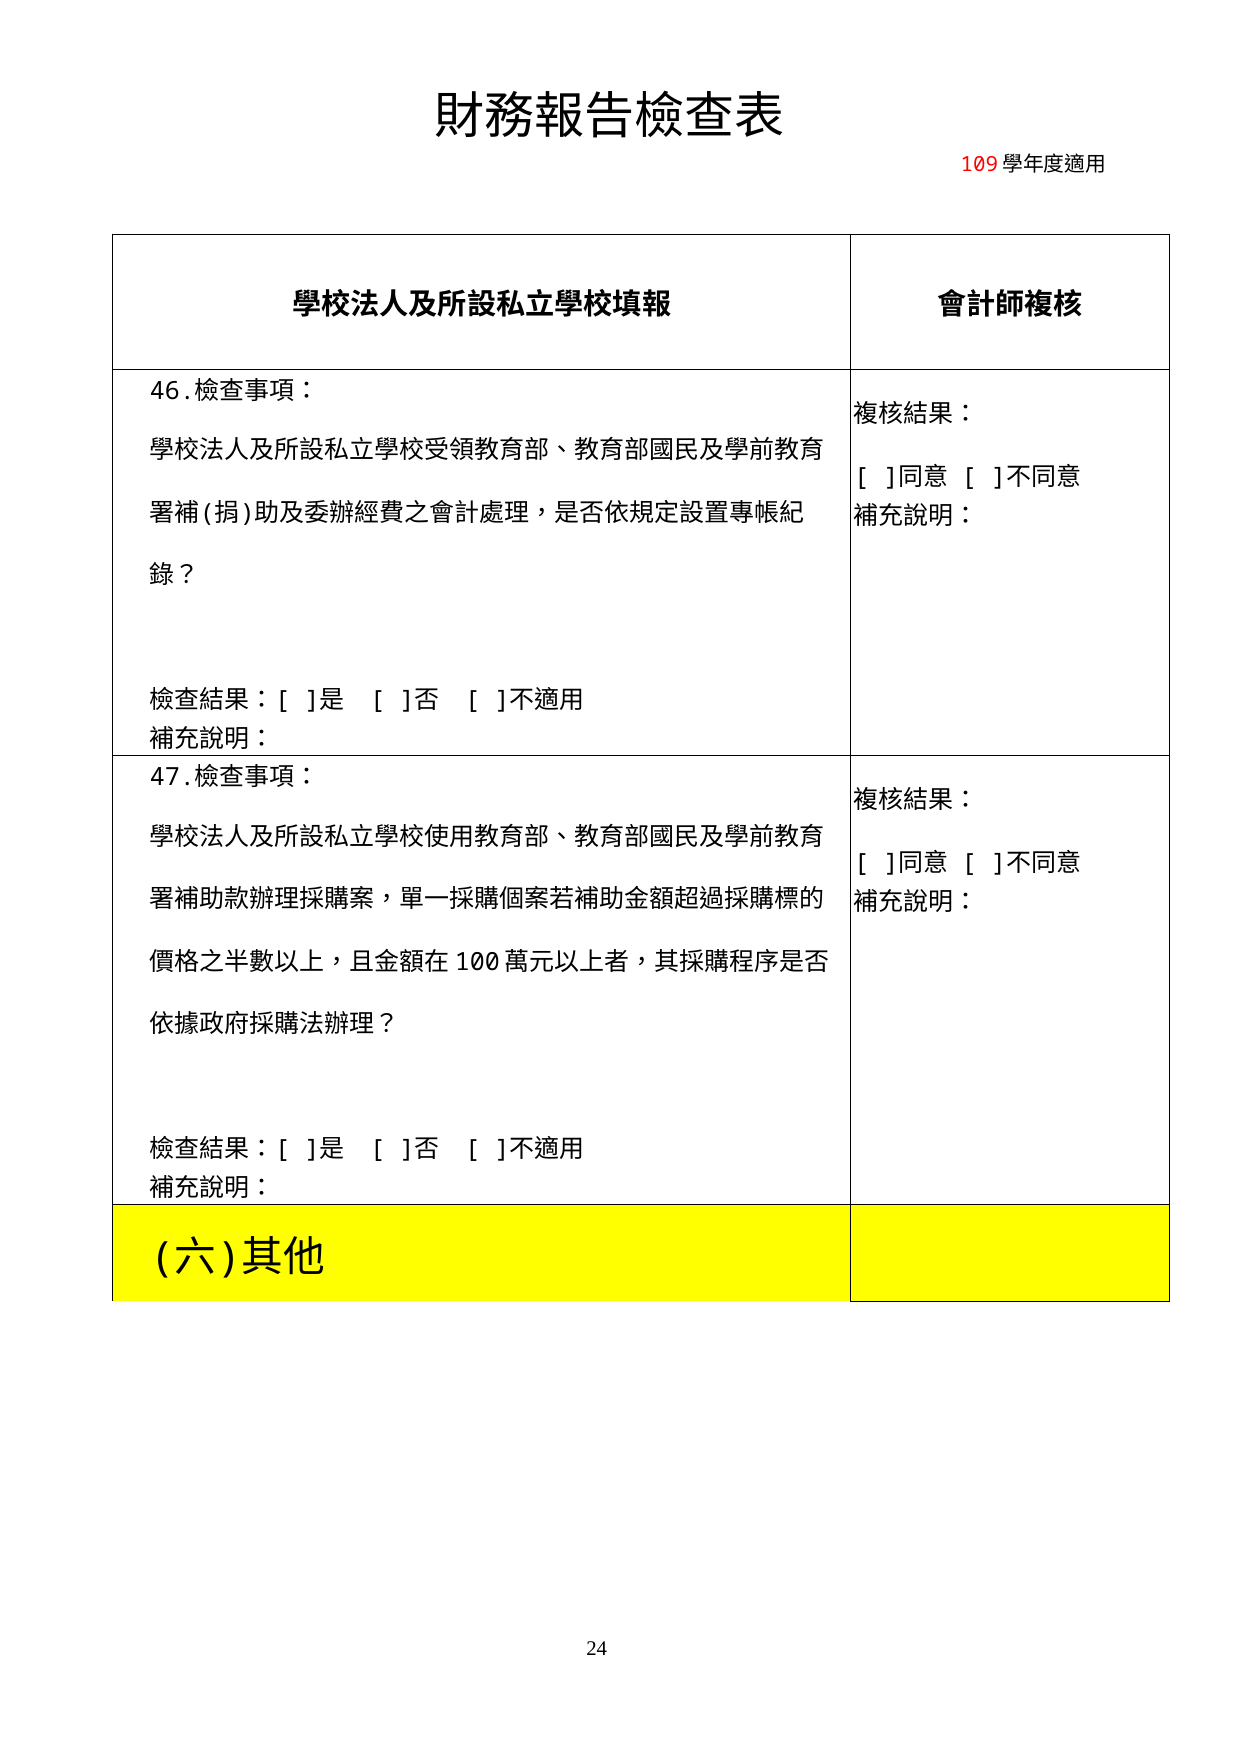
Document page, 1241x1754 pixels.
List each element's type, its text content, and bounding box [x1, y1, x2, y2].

table_header 會計師複核 [851, 235, 1169, 369]
table_cell 複核結果： [ ]同意 [ ]不同意 補充說明： [851, 370, 1169, 755]
table_cell 複核結果： [ ]同意 [ ]不同意 補充說明： [851, 756, 1169, 1204]
table_cell [851, 1205, 1169, 1301]
table_cell 46.檢查事項： 學校法人及所設私立學校受領教育部、教育部國民及學前教育署補(捐)助及委辦經費之會計處理，是否依規定設置專帳紀錄？ 檢查結果：[ ]是 [ ]否 [ ]不適用 補充說明： [113, 370, 850, 755]
table_header 學校法人及所設私立學校填報 [113, 235, 850, 369]
table_cell (六)其他 [113, 1205, 850, 1301]
table_cell 47.檢查事項： 學校法人及所設私立學校使用教育部、教育部國民及學前教育署補助款辦理採購案，單一採購個案若補助金額超過採購標的價格之半數以上，且金額在100萬元以上者，其採購程序是否依據政府採購法辦理？ 檢查結果：[ ]是 [ ]否 [ ]不適用 補充說明： [113, 756, 850, 1204]
